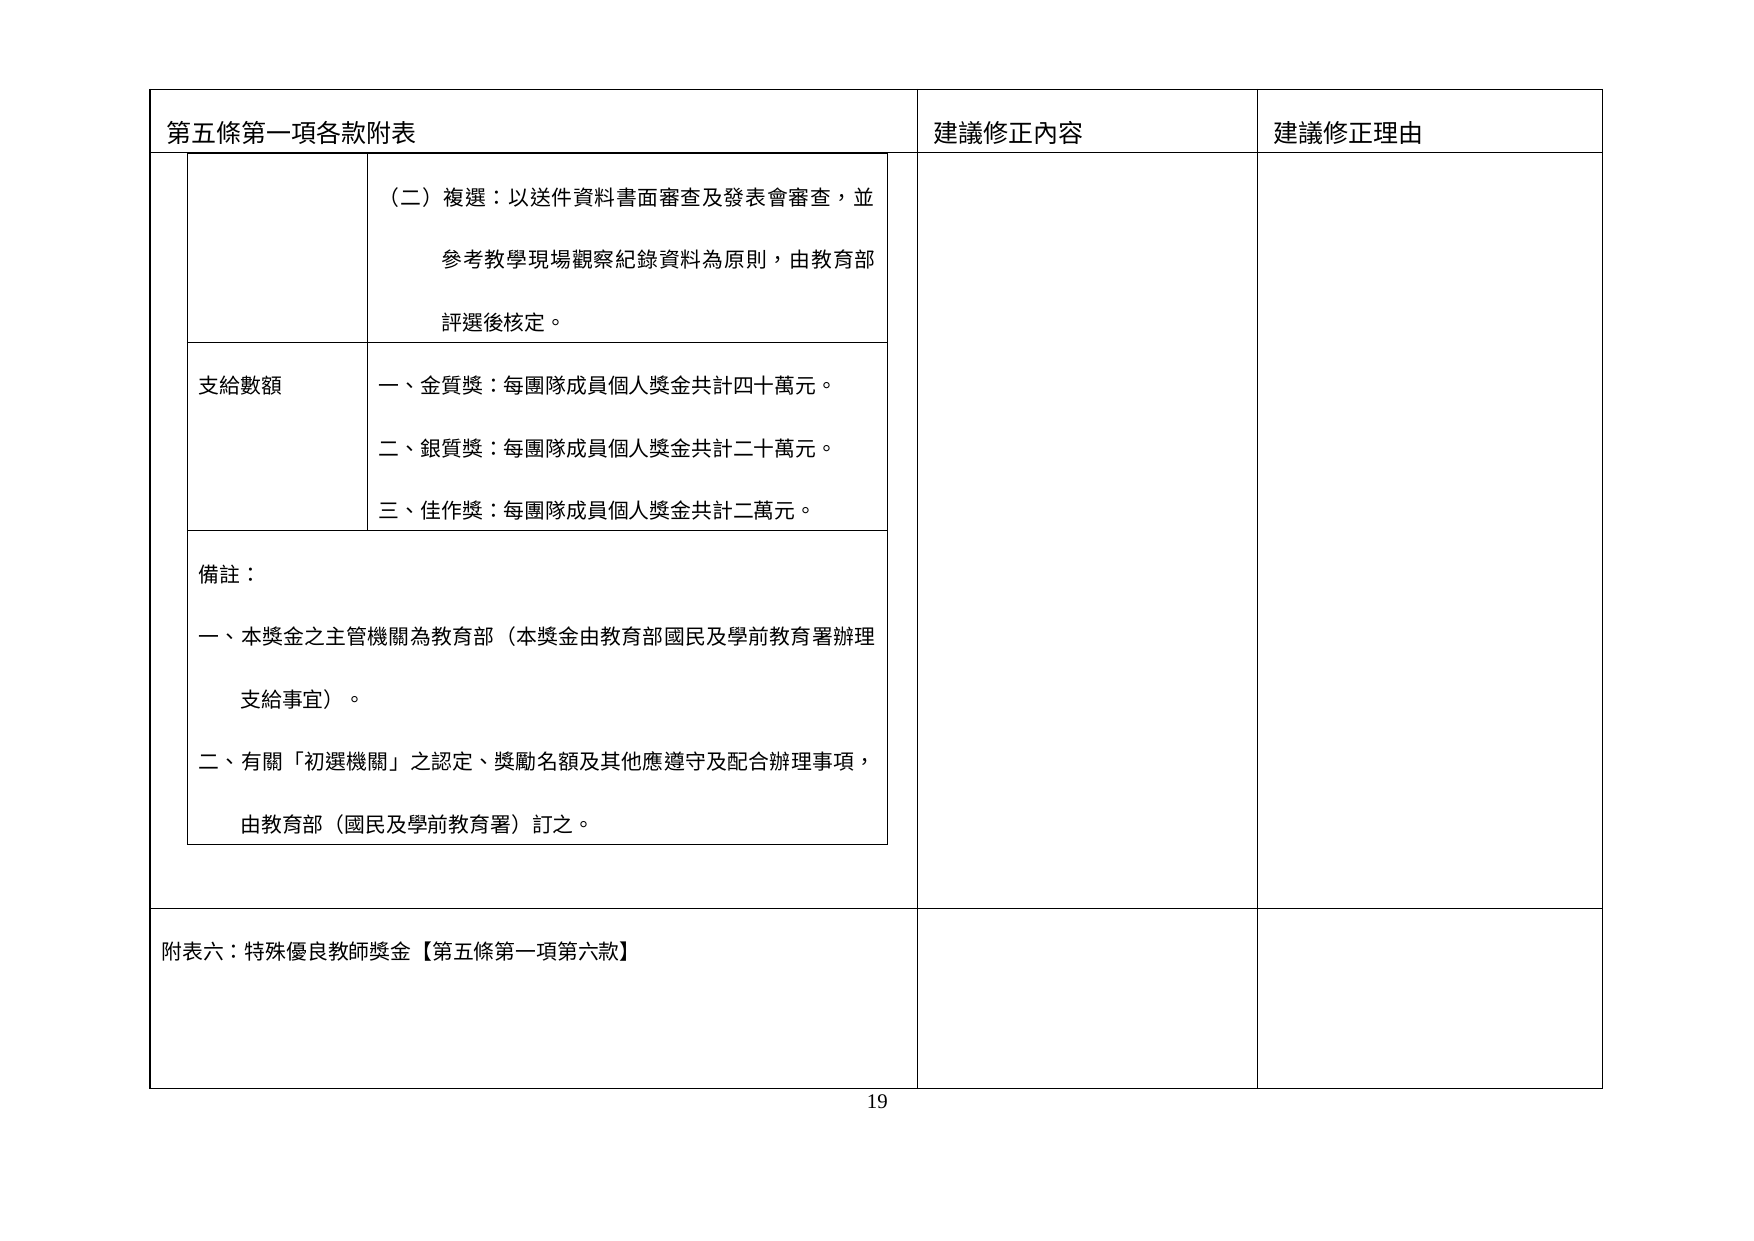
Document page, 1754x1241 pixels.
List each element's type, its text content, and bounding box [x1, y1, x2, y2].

table_cell [151, 153, 917, 907]
table_cell （二）複選：以送件資料書面審查及發表會審查，並參考教學現場觀察紀錄資料為原則，由教育部評選後核定。 [368, 154, 887, 342]
table_cell 附表六：特殊優良教師獎金【第五條第一項第六款】 [151, 909, 917, 1088]
table_cell [188, 154, 367, 342]
table_cell 備註： 一、本獎金之主管機關為教育部（本獎金由教育部國民及學前教育署辦理支給事宜）。 二、有關「初選機關」之認定、獎勵名額及其他應遵守及配合辦理事項，由教育部（國民及學前教育署）訂之。 [188, 531, 887, 844]
table_cell [918, 153, 1257, 907]
table_header 第五條第一項各款附表 [151, 90, 917, 152]
table_cell [918, 909, 1257, 1088]
table_cell [1258, 153, 1602, 907]
table_header 建議修正內容 [918, 90, 1257, 152]
table_cell 一、金質獎：每團隊成員個人獎金共計四十萬元。 二、銀質獎：每團隊成員個人獎金共計二十萬元。 三、佳作獎：每團隊成員個人獎金共計二萬元。 [368, 343, 887, 530]
table_cell 支給數額 [188, 343, 367, 530]
table_header 建議修正理由 [1258, 90, 1602, 152]
table_cell [1258, 909, 1602, 1088]
